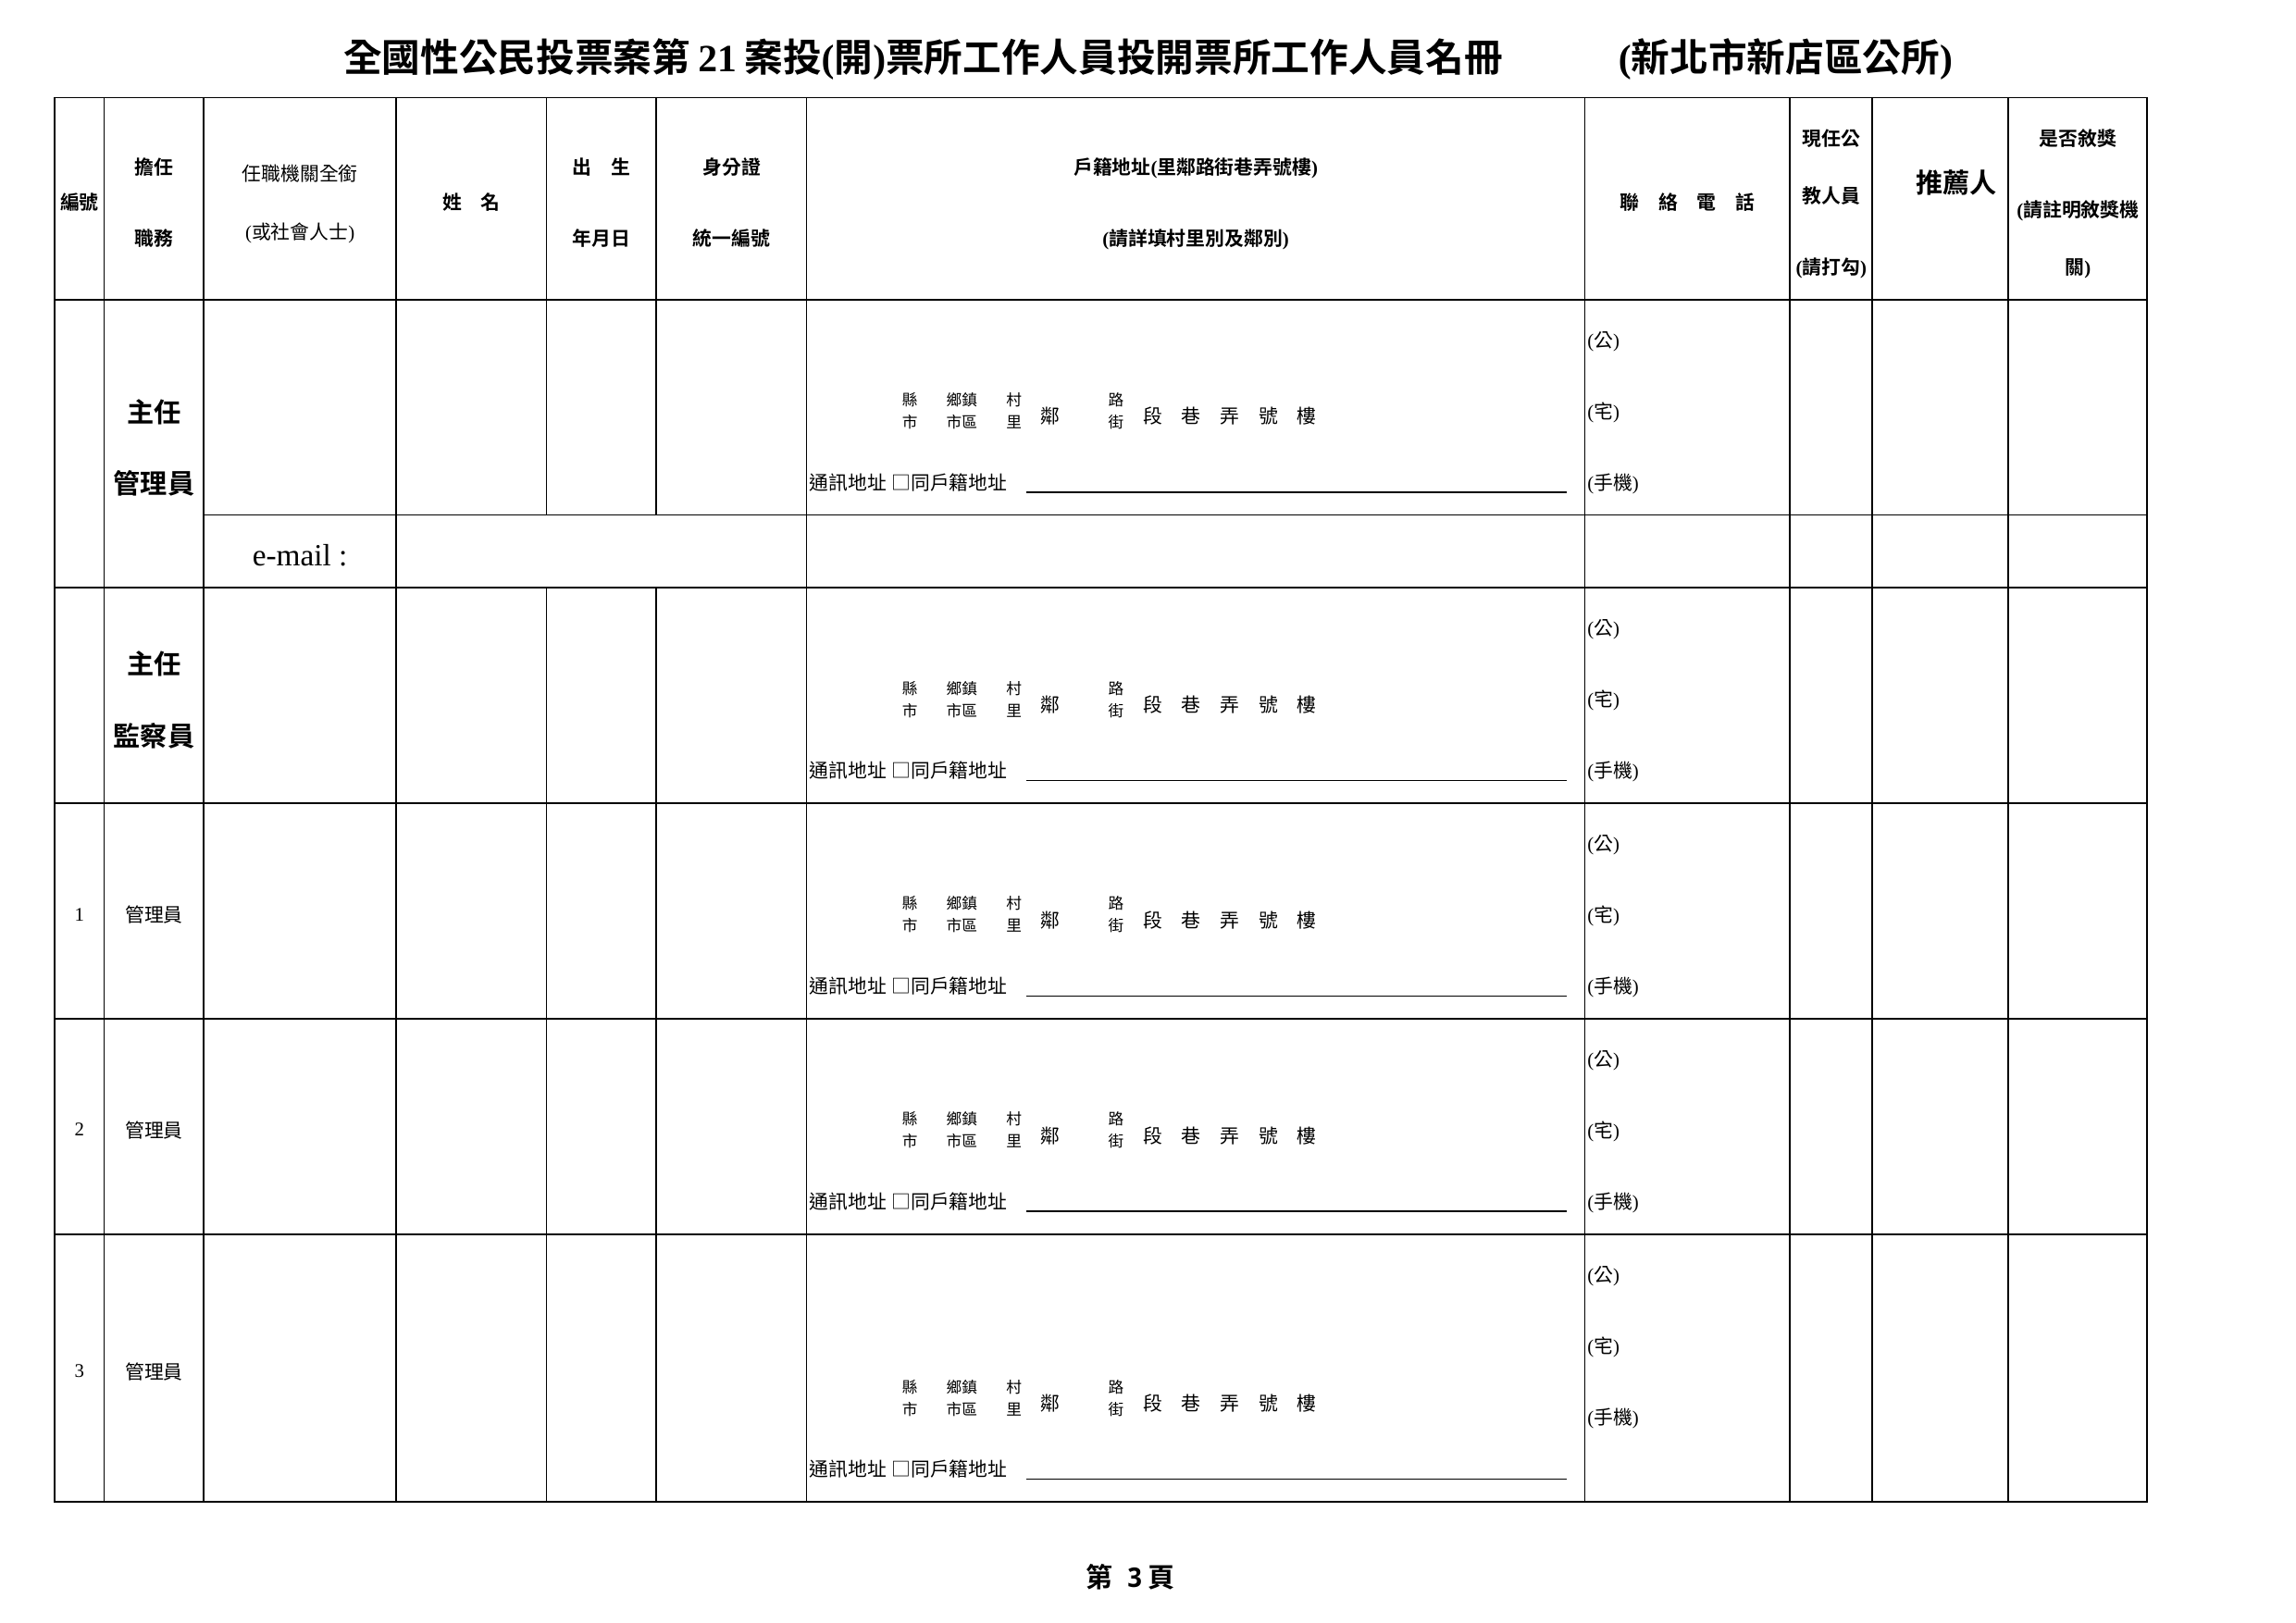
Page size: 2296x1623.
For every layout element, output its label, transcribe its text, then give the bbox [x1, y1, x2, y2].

table_header 姓 名 [397, 98, 546, 299]
table_cell [2009, 1020, 2146, 1233]
table_cell 2 [56, 1020, 104, 1233]
table_cell [397, 301, 546, 514]
table_cell e-mail : [205, 515, 395, 587]
table_cell 管理員 [105, 804, 203, 1018]
table_cell 縣市 鄉鎮市區 村里 鄰 路街 段 巷 弄 號 樓 通訊地址 □同戶籍地址 [807, 804, 1584, 1018]
table_header 出 生 年月日 [547, 98, 655, 299]
table_header 現任公教人員 (請打勾) [1791, 98, 1871, 299]
table_cell 縣市 鄉鎮市區 村里 鄰 路街 段 巷 弄 號 樓 通訊地址 □同戶籍地址 [807, 1020, 1584, 1233]
table_cell [1791, 1020, 1871, 1233]
table_cell [1873, 301, 2007, 514]
table_cell [1791, 1235, 1871, 1501]
table_cell 3 [56, 1235, 104, 1501]
table_cell [1791, 301, 1871, 514]
table_header 擔任 職務 [105, 98, 203, 299]
table_cell 縣市 鄉鎮市區 村里 鄰 路街 段 巷 弄 號 樓 通訊地址 □同戶籍地址 [807, 1235, 1584, 1501]
table_header 身分證 統一編號 [657, 98, 806, 299]
table_cell 管理員 [105, 1235, 203, 1501]
table_cell [2009, 588, 2146, 802]
table_cell (公) (宅) (手機) [1585, 1235, 1789, 1501]
table_cell [56, 301, 104, 587]
table_cell [1791, 804, 1871, 1018]
table_cell [205, 588, 395, 802]
table_header 聯 絡 電 話 [1585, 98, 1789, 299]
table_cell [1873, 1020, 2007, 1233]
table_cell [1873, 1235, 2007, 1501]
table_cell (公) (宅) (手機) [1585, 1020, 1789, 1233]
table_cell (公) (宅) (手機) [1585, 301, 1789, 514]
table_cell [397, 515, 806, 587]
table_cell [547, 804, 655, 1018]
table_cell [1585, 515, 1789, 587]
table_cell [1873, 515, 2007, 587]
table_cell [547, 588, 655, 802]
table_header 是否敘獎 (請註明敘獎機關) [2009, 98, 2146, 299]
table_cell [547, 1235, 655, 1501]
table_cell [205, 804, 395, 1018]
table_cell [2009, 804, 2146, 1018]
table_cell 主任 監察員 [105, 588, 203, 802]
table_cell [397, 804, 546, 1018]
table_cell [205, 1235, 395, 1501]
table_cell 主任 管理員 [105, 301, 203, 587]
table_cell (公) (宅) (手機) [1585, 804, 1789, 1018]
table_cell [657, 1235, 806, 1501]
table_cell [1791, 515, 1871, 587]
table_cell 縣市 鄉鎮市區 村里 鄰 路街 段 巷 弄 號 樓 通訊地址 □同戶籍地址 [807, 301, 1584, 514]
table_cell [807, 515, 1584, 587]
table_cell [1873, 804, 2007, 1018]
table_cell 縣市 鄉鎮市區 村里 鄰 路街 段 巷 弄 號 樓 通訊地址 □同戶籍地址 [807, 588, 1584, 802]
table_cell [547, 1020, 655, 1233]
table_cell [397, 1020, 546, 1233]
table_cell 管理員 [105, 1020, 203, 1233]
table_cell [205, 301, 395, 514]
table_cell [657, 588, 806, 802]
table_cell [2009, 515, 2146, 587]
table_cell [547, 301, 655, 514]
table_header 任職機關全銜 (或社會人士) [205, 98, 395, 299]
table_cell [1791, 588, 1871, 802]
table_cell (公) (宅) (手機) [1585, 588, 1789, 802]
table_cell [205, 1020, 395, 1233]
table_cell [2009, 1235, 2146, 1501]
table_header 戶籍地址(里鄰路街巷弄號樓) (請詳填村里別及鄰別) [807, 98, 1584, 299]
table_cell [397, 1235, 546, 1501]
table_cell [657, 804, 806, 1018]
table_cell [1873, 588, 2007, 802]
table_cell [657, 301, 806, 514]
table_cell 1 [56, 804, 104, 1018]
table_header 編號 [56, 98, 104, 299]
table_cell [56, 588, 104, 802]
table_cell [2009, 301, 2146, 514]
table_cell [397, 588, 546, 802]
table_cell [657, 1020, 806, 1233]
table_header 推薦人 [1873, 98, 2007, 299]
